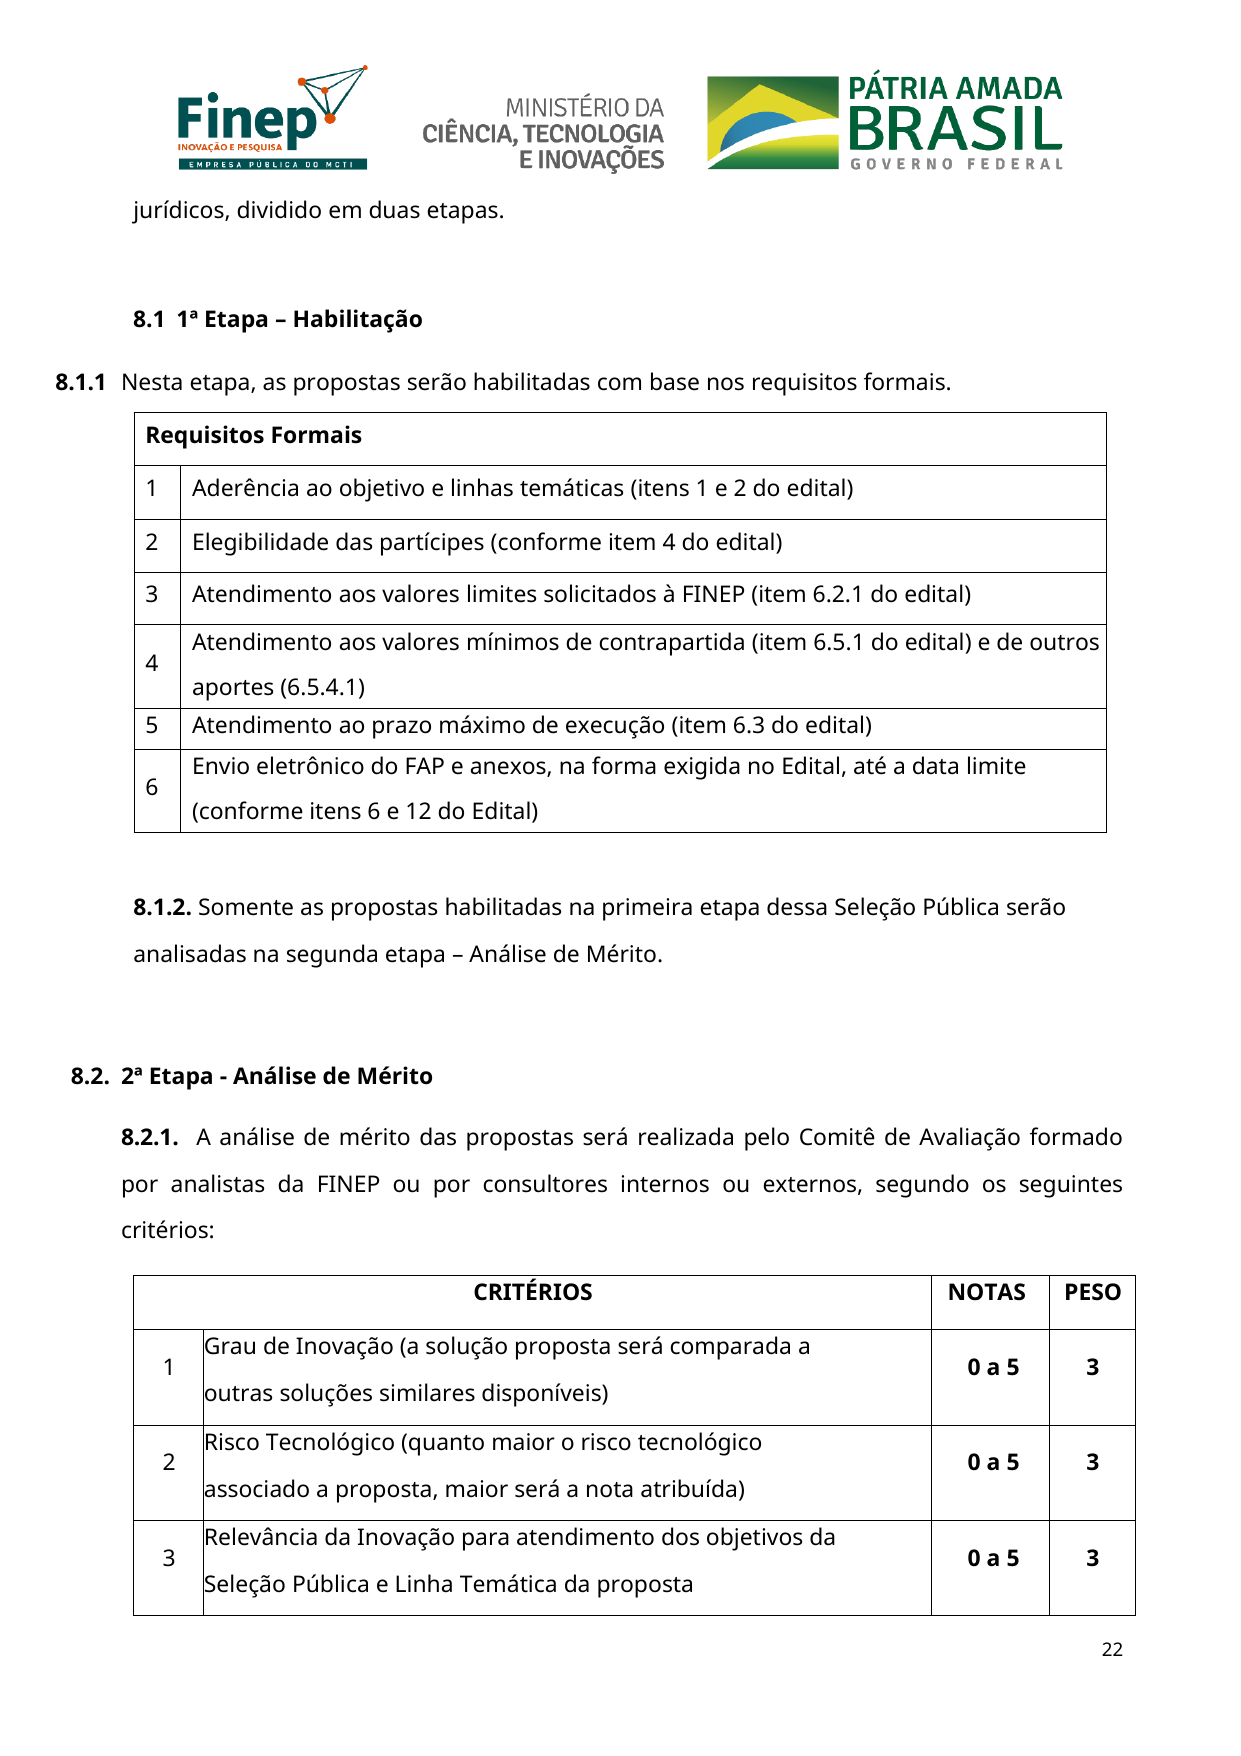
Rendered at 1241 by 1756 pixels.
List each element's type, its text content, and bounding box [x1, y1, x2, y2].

table_cell 5 [135, 709, 180, 749]
table_cell 1 [134, 1330, 203, 1424]
list Nesta etapa, as propostas serão habilitadas com base nos requisitos formais. [55, 366, 1188, 397]
table_cell 3 [1050, 1330, 1135, 1424]
list 2ª Etapa - Análise de Mérito [71, 1060, 1188, 1091]
text 8.1.2. Somente as propostas habilitadas na primeira etapa dessa Seleção Pública serão analisadas na segunda etapa – Análise de Mérito. [133, 891, 1124, 969]
table_cell 2 [134, 1426, 203, 1520]
table_cell Aderência ao objetivo e linhas temáticas (itens 1 e 2 do edital) [181, 466, 1106, 519]
table_cell 3 [134, 1521, 203, 1615]
table_cell Envio eletrônico do FAP e anexos, na forma exigida no Edital, até a data limite (conforme itens 6 e 12 do Edital) [181, 750, 1106, 832]
table_header NOTAS [932, 1276, 1049, 1329]
table_cell 4 [135, 625, 180, 707]
table_cell 0 a 5 [932, 1521, 1049, 1615]
table_cell 2 [135, 520, 180, 572]
list 1ª Etapa – Habilitação [133, 303, 1188, 334]
table_cell Relevância da Inovação para atendimento dos objetivos da Seleção Pública e Linha Temática da proposta [204, 1521, 931, 1615]
table_header Requisitos Formais [135, 413, 1106, 465]
list A análise de mérito das propostas será realizada pelo Comitê de Avaliação formado por analistas da FINEP ou por consultores internos ou externos, segundo os seguintes critérios: [121, 1121, 1123, 1246]
table_header CRITÉRIOS [134, 1276, 931, 1329]
table_cell Risco Tecnológico (quanto maior o risco tecnológico associado a proposta, maior será a nota atribuída) [204, 1426, 931, 1520]
table_cell Atendimento aos valores mínimos de contrapartida (item 6.5.1 do edital) e de outros aportes (6.5.4.1) [181, 625, 1106, 707]
table_cell 3 [135, 573, 180, 624]
text jurídicos, dividido em duas etapas. [133, 194, 1188, 225]
table_cell Grau de Inovação (a solução proposta será comparada a outras soluções similares disponíveis) [204, 1330, 931, 1424]
table_cell Elegibilidade das partícipes (conforme item 4 do edital) [181, 520, 1106, 572]
table_cell 1 [135, 466, 180, 519]
table_header PESO [1050, 1276, 1135, 1329]
table_cell 0 a 5 [932, 1330, 1049, 1424]
table_cell 3 [1050, 1426, 1135, 1520]
table_cell 6 [135, 750, 180, 832]
table_cell 0 a 5 [932, 1426, 1049, 1520]
table_cell Atendimento aos valores limites solicitados à FINEP (item 6.2.1 do edital) [181, 573, 1106, 624]
table_cell 3 [1050, 1521, 1135, 1615]
table_cell Atendimento ao prazo máximo de execução (item 6.3 do edital) [181, 709, 1106, 749]
